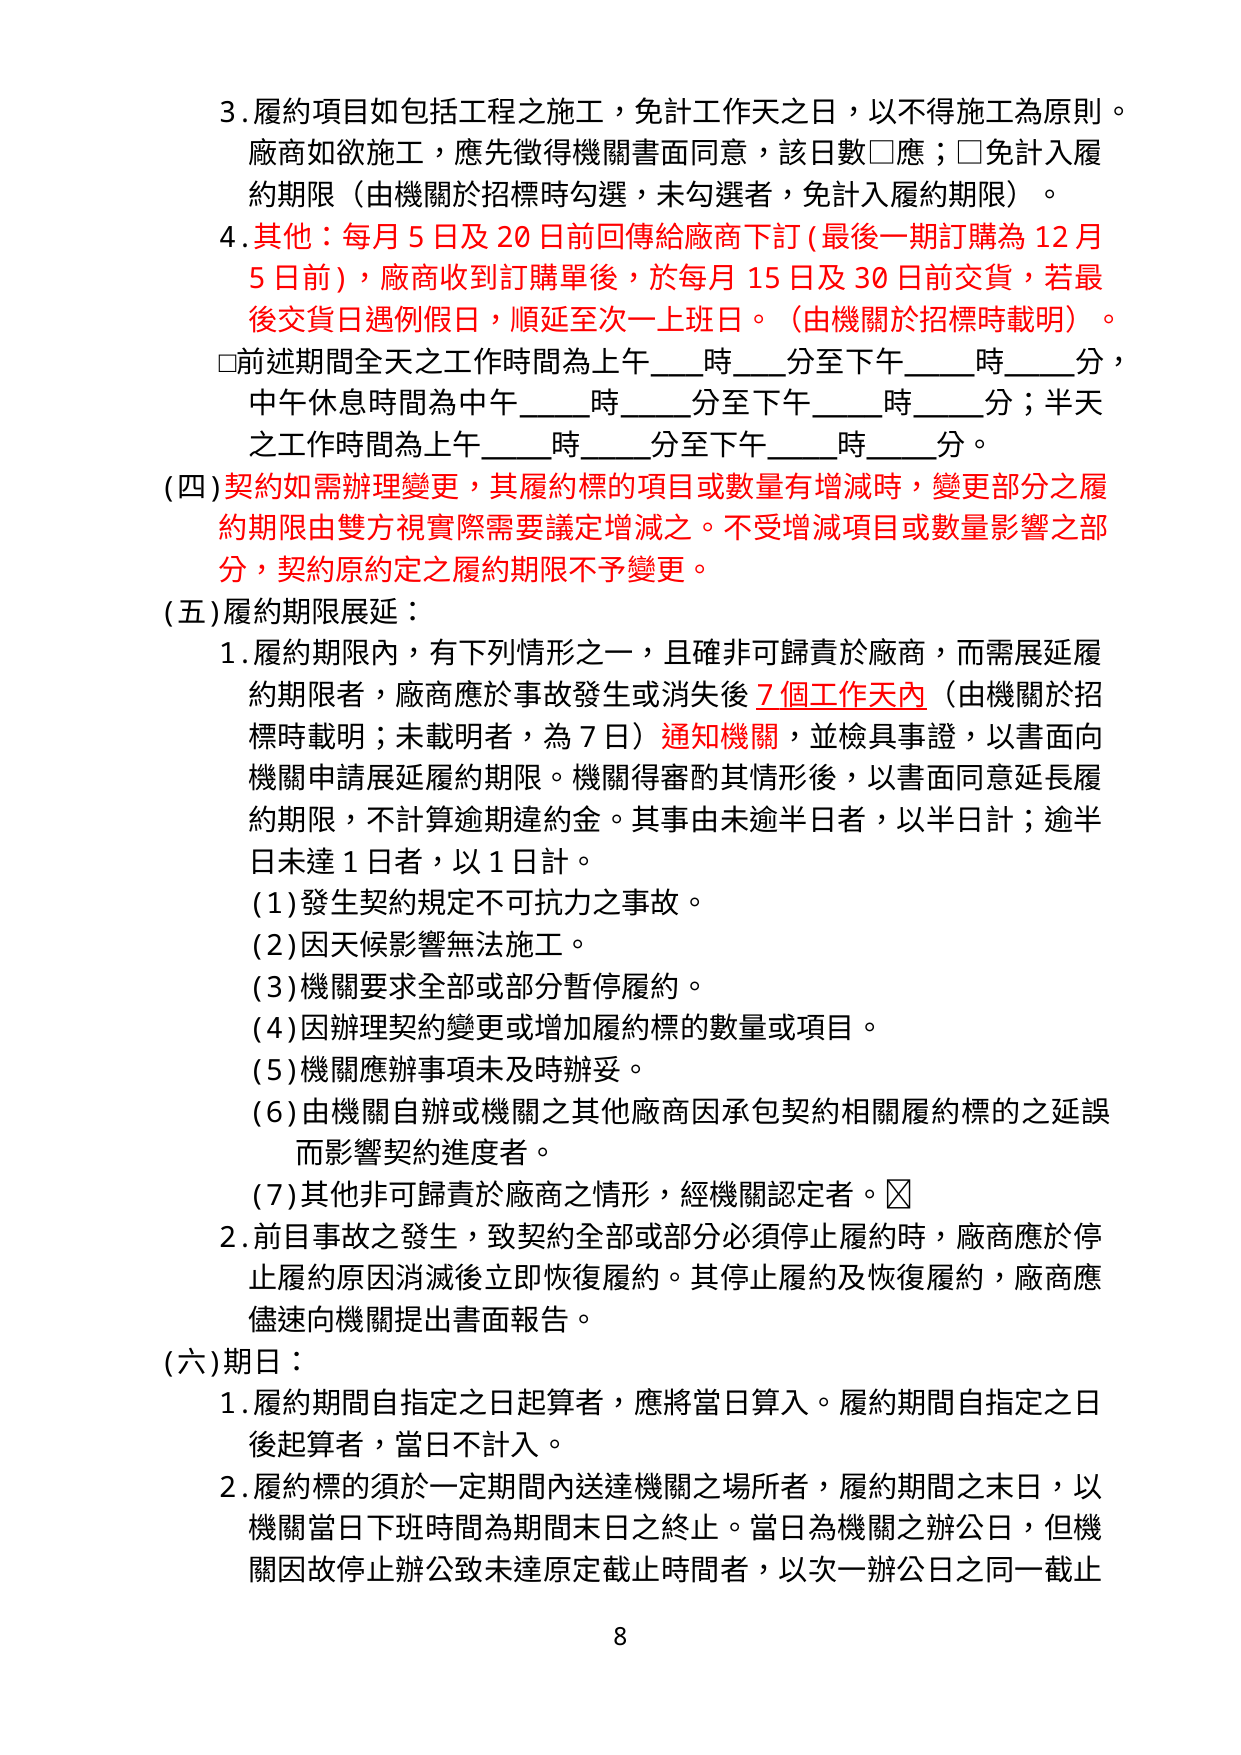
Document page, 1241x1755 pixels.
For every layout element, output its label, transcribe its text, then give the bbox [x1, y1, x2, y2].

text 1.履約期間自指定之日起算者，應將當日算入。履約期間自指定之日後起算者，當日不計入。 [218, 1380, 1104, 1464]
text (7)其他非可歸責於廠商之情形，經機關認定者。 [248, 1172, 1110, 1214]
text 2.履約標的須於一定期間內送達機關之場所者，履約期間之末日，以機關當日下班時間為期間末日之終止。當日為機關之辦公日，但機關因故停止辦公致未達原定截止時間者，以次一辦公日之同一截止 [218, 1464, 1104, 1589]
text 4.其他：每月5日及20日前回傳給廠商下訂(最後一期訂購為12月5日前)，廠商收到訂購單後，於每月15日及30日前交貨，若最後交貨日遇例假日，順延至次一上班日。（由機關於招標時載明）。 [218, 214, 1104, 339]
text □前述期間全天之工作時間為上午___時___分至下午____時____分，中午休息時間為中午____時____分至下午____時____分；半天之工作時間為上午____時____分至下午____時____分。 [218, 339, 1104, 464]
text (五)履約期限展延： [159, 589, 1110, 630]
text (3)機關要求全部或部分暫停履約。 [248, 964, 1110, 1005]
text (六)期日： [159, 1339, 1110, 1380]
text (5)機關應辦事項未及時辦妥。 [248, 1047, 1110, 1089]
text (6)由機關自辦或機關之其他廠商因承包契約相關履約標的之延誤而影響契約進度者。 [248, 1089, 1110, 1172]
text (四)契約如需辦理變更，其履約標的項目或數量有增減時，變更部分之履約期限由雙方視實際需要議定增減之。不受增減項目或數量影響之部分，契約原約定之履約期限不予變更。 [159, 464, 1110, 589]
text (4)因辦理契約變更或增加履約標的數量或項目。 [248, 1005, 1110, 1047]
text (1)發生契約規定不可抗力之事故。 [248, 880, 1110, 922]
text 3.履約項目如包括工程之施工，免計工作天之日，以不得施工為原則。廠商如欲施工，應先徵得機關書面同意，該日數□應；□免計入履約期限（由機關於招標時勾選，未勾選者，免計入履約期限）。 [218, 89, 1104, 214]
text (2)因天候影響無法施工。 [248, 922, 1110, 964]
text 2.前目事故之發生，致契約全部或部分必須停止履約時，廠商應於停止履約原因消滅後立即恢復履約。其停止履約及恢復履約，廠商應儘速向機關提出書面報告。 [218, 1214, 1104, 1339]
text 1.履約期限內，有下列情形之一，且確非可歸責於廠商，而需展延履約期限者，廠商應於事故發生或消失後7個工作天內（由機關於招標時載明；未載明者，為7日）通知機關，並檢具事證，以書面向機關申請展延履約期限。機關得審酌其情形後，以書面同意延長履約期限，不計算逾期違約金。其事由未逾半日者，以半日計；逾半日未達1日者，以1日計。 [218, 630, 1104, 880]
